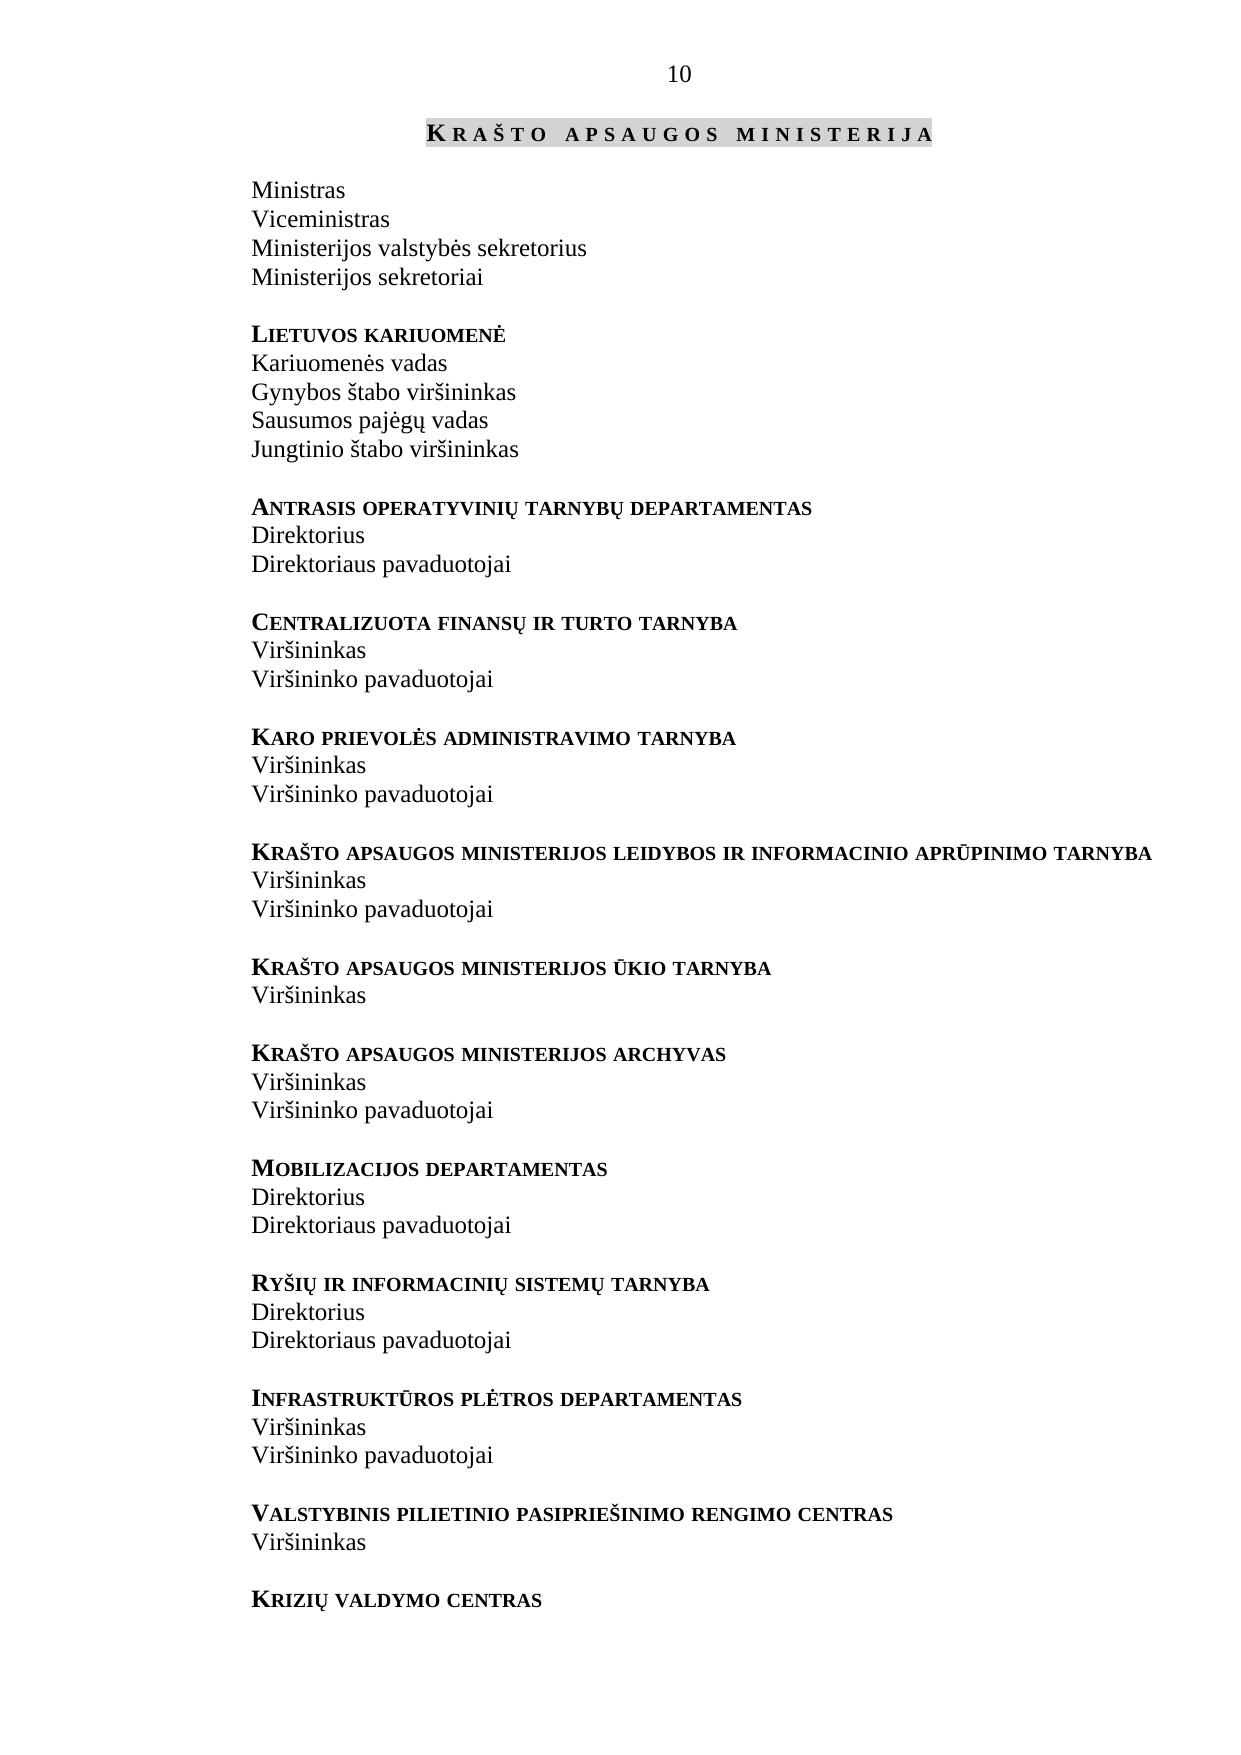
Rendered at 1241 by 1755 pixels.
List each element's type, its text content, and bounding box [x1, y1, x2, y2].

text Viršininkas [177, 866, 1181, 894]
text Karo prievolės administravimo tarnyba [177, 722, 1181, 751]
text Krašto apsaugos ministerijos archyvas [177, 1038, 1181, 1067]
text Viršininko pavaduotojai [177, 779, 1181, 808]
text Kariuomenės vadas [177, 348, 1181, 377]
text Krašto apsaugos ministerijos leidybos ir informacinio aprūpinimo tarnyba [177, 837, 1181, 866]
text Viršininko pavaduotojai [177, 1096, 1181, 1124]
text Ryšių ir informacinių sistemų tarnyba [177, 1268, 1181, 1297]
text Viršininkas [177, 1527, 1181, 1556]
text Antrasis operatyvinių tarnybų departamentas [177, 492, 1181, 521]
text Direktorius [177, 521, 1181, 549]
text Ministerijos valstybės sekretorius [177, 233, 1181, 262]
text Direktorius [177, 1182, 1181, 1211]
text Mobilizacijos departamentas [177, 1153, 1181, 1182]
text Viršininkas [177, 636, 1181, 664]
text Krašto apsaugos ministerijos ūkio tarnyba [177, 952, 1181, 981]
text Lietuvos kariuomenė [177, 319, 1181, 348]
text Viršininko pavaduotojai [177, 1441, 1181, 1469]
text Gynybos štabo viršininkas [177, 377, 1181, 406]
text Viceministras [177, 204, 1181, 233]
text Valstybinis pilietinio pasipriešinimo rengimo centras [177, 1498, 1181, 1527]
text Sausumos pajėgų vadas [177, 406, 1181, 434]
text Viršininkas [177, 751, 1181, 779]
text Krizių valdymo centras [177, 1584, 1181, 1613]
text Direktoriaus pavaduotojai [177, 1211, 1181, 1239]
text Infrastruktūros plėtros departamentas [177, 1383, 1181, 1412]
text Viršininko pavaduotojai [177, 894, 1181, 923]
text Krašto apsaugos ministerija [177, 118, 1181, 147]
text Direktoriaus pavaduotojai [177, 1326, 1181, 1354]
text Jungtinio štabo viršininkas [177, 434, 1181, 463]
text Ministerijos sekretoriai [177, 262, 1181, 291]
text Centralizuota finansų ir turto tarnyba [177, 607, 1181, 636]
text Viršininkas [177, 981, 1181, 1009]
text Ministras [177, 176, 1181, 204]
text Direktorius [177, 1297, 1181, 1326]
text Viršininko pavaduotojai [177, 664, 1181, 693]
text Viršininkas [177, 1067, 1181, 1096]
text Direktoriaus pavaduotojai [177, 549, 1181, 578]
text Viršininkas [177, 1412, 1181, 1441]
